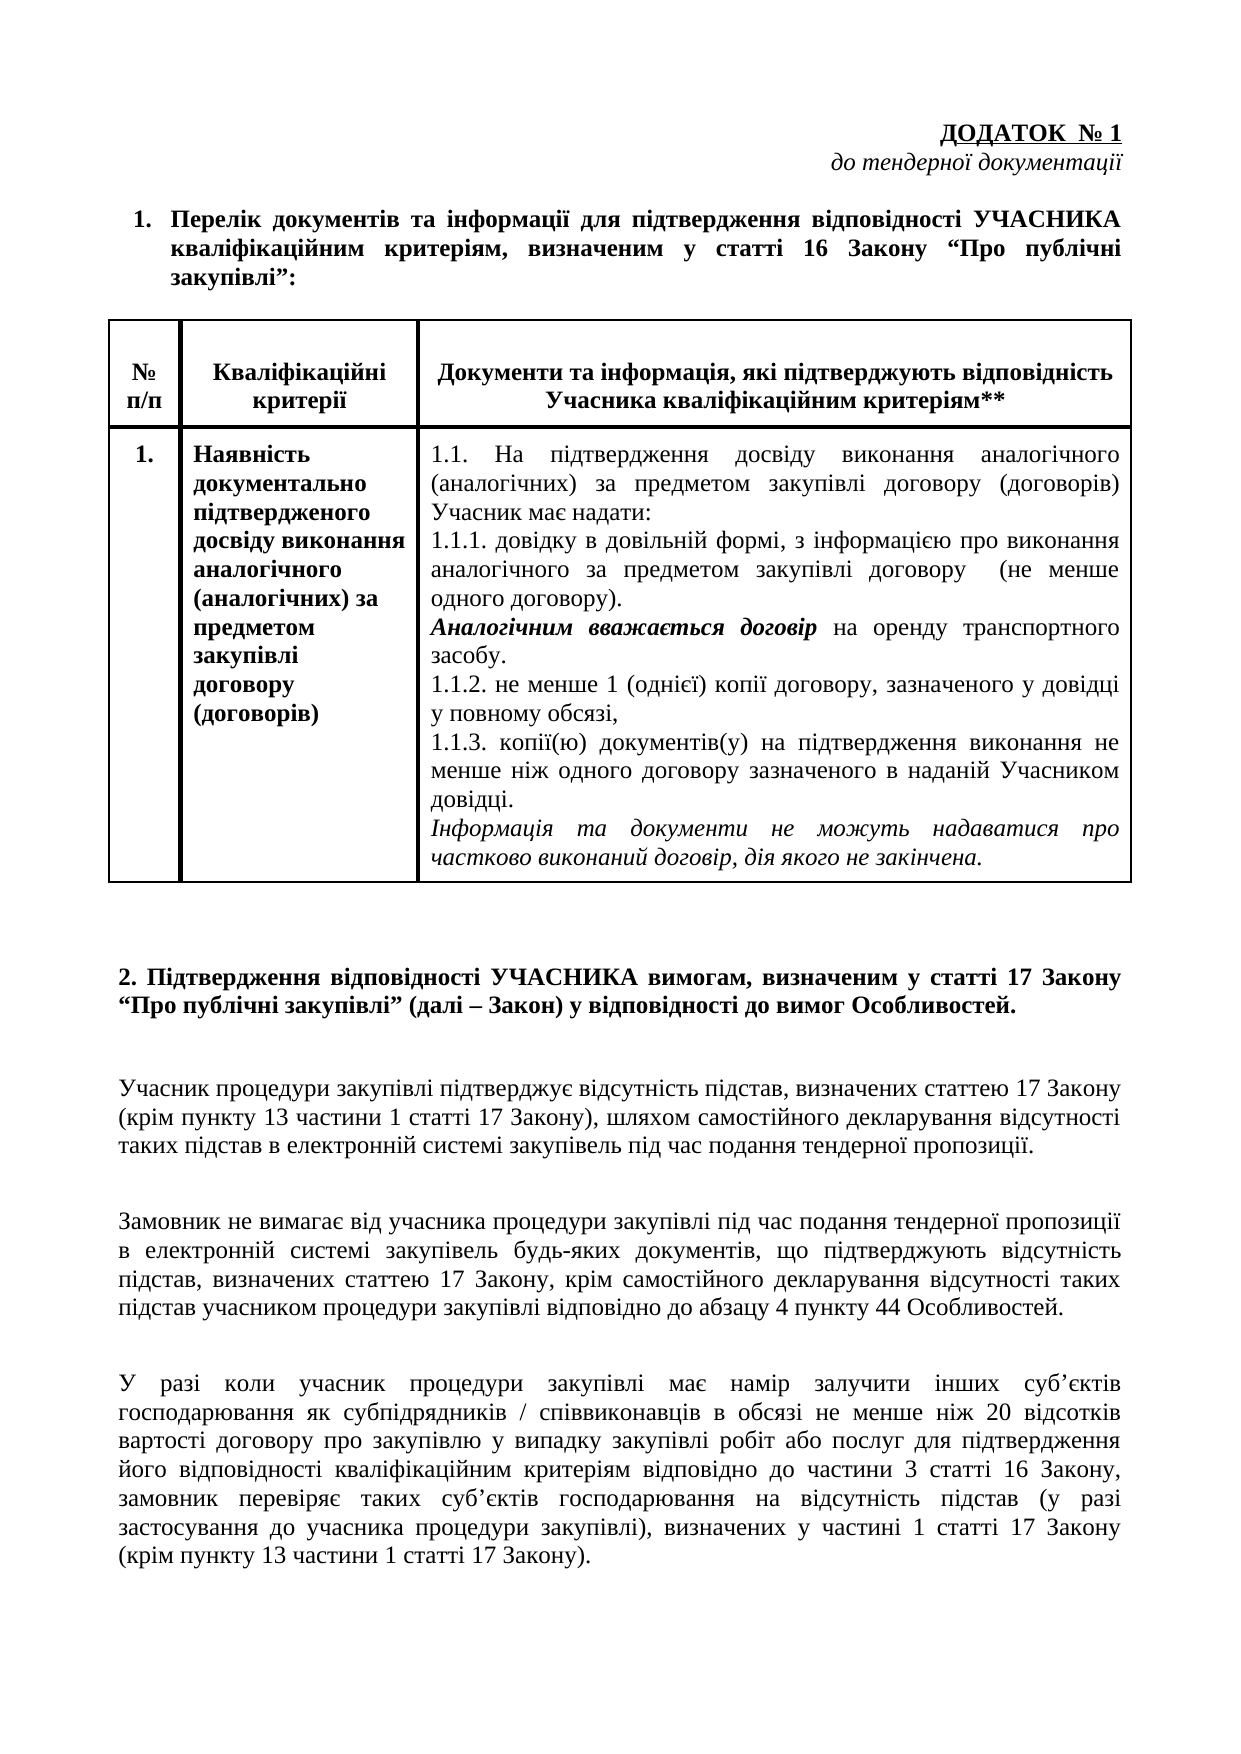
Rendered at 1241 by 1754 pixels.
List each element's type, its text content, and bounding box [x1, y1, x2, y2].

text 2. Підтвердження відповідності УЧАСНИКА вимогам, визначеним у статті 17 Закону “Про публічні закупівлі” (далі – Закон) у відповідності до вимог Особливостей. [118, 962, 1122, 1019]
table_cell 1.1. На підтвердження досвіду виконання аналогічного (аналогічних) за предметом закупівлі договору (договорів) Учасник має надати: 1.1.1. довідку в довільній формі, з інформацією про виконання аналогічного за предметом закупівлі договору (не менше одного договору). Аналогічним вважається договір на оренду транспортного засобу. 1.1.2. не менше 1 (однієї) копії договору, зазначеного у довідці у повному обсязі, 1.1.3. копії(ю) документів(у) на підтвердження виконання не менше ніж одного договору зазначеного в наданій Учасником довідці. Інформація та документи не можуть надаватися про частково виконаний договір, дія якого не закінчена. [420, 429, 1130, 881]
text ДОДАТОК № 1 [118, 118, 1122, 147]
table_header Кваліфікаційні критерії [183, 321, 416, 425]
text Замовник не вимагає від учасника процедури закупівлі під час подання тендерної пропозиції в електронній системі закупівель будь-яких документів, що підтверджують відсутність підстав, визначених статтею 17 Закону, крім самостійного декларування відсутності таких підстав учасником процедури закупівлі відповідно до абзацу 4 пункту 44 Особливостей. [118, 1206, 1122, 1321]
text до тендерної документації [708, 147, 1122, 176]
table_header № п/п [110, 321, 178, 425]
table_cell Наявність документально підтвердженого досвіду виконання аналогічного (аналогічних) за предметом закупівлі договору (договорів) [183, 429, 416, 881]
table_header Документи та інформація, які підтверджують відповідність Учасника кваліфікаційним критеріям** [420, 321, 1130, 425]
text Учасник процедури закупівлі підтверджує відсутність підстав, визначених статтею 17 Закону (крім пункту 13 частини 1 статті 17 Закону), шляхом самостійного декларування відсутності таких підстав в електронній системі закупівель під час подання тендерної пропозиції. [118, 1073, 1122, 1159]
table_cell 1. [110, 429, 178, 881]
text У разі коли учасник процедури закупівлі має намір залучити інших суб’єктів господарювання як субпідрядників / співвиконавців в обсязі не менше ніж 20 відсотків вартості договору про закупівлю у випадку закупівлі робіт або послуг для підтвердження його відповідності кваліфікаційним критеріям відповідно до частини 3 статті 16 Закону, замовник перевіряє таких суб’єктів господарювання на відсутність підстав (у разі застосування до учасника процедури закупівлі), визначених у частині 1 статті 17 Закону (крім пункту 13 частини 1 статті 17 Закону). [118, 1368, 1122, 1569]
list Перелік документів та інформації для підтвердження відповідності УЧАСНИКА кваліфікаційним критеріям, визначеним у статті 16 Закону “Про публічні закупівлі”: [133, 204, 1122, 291]
